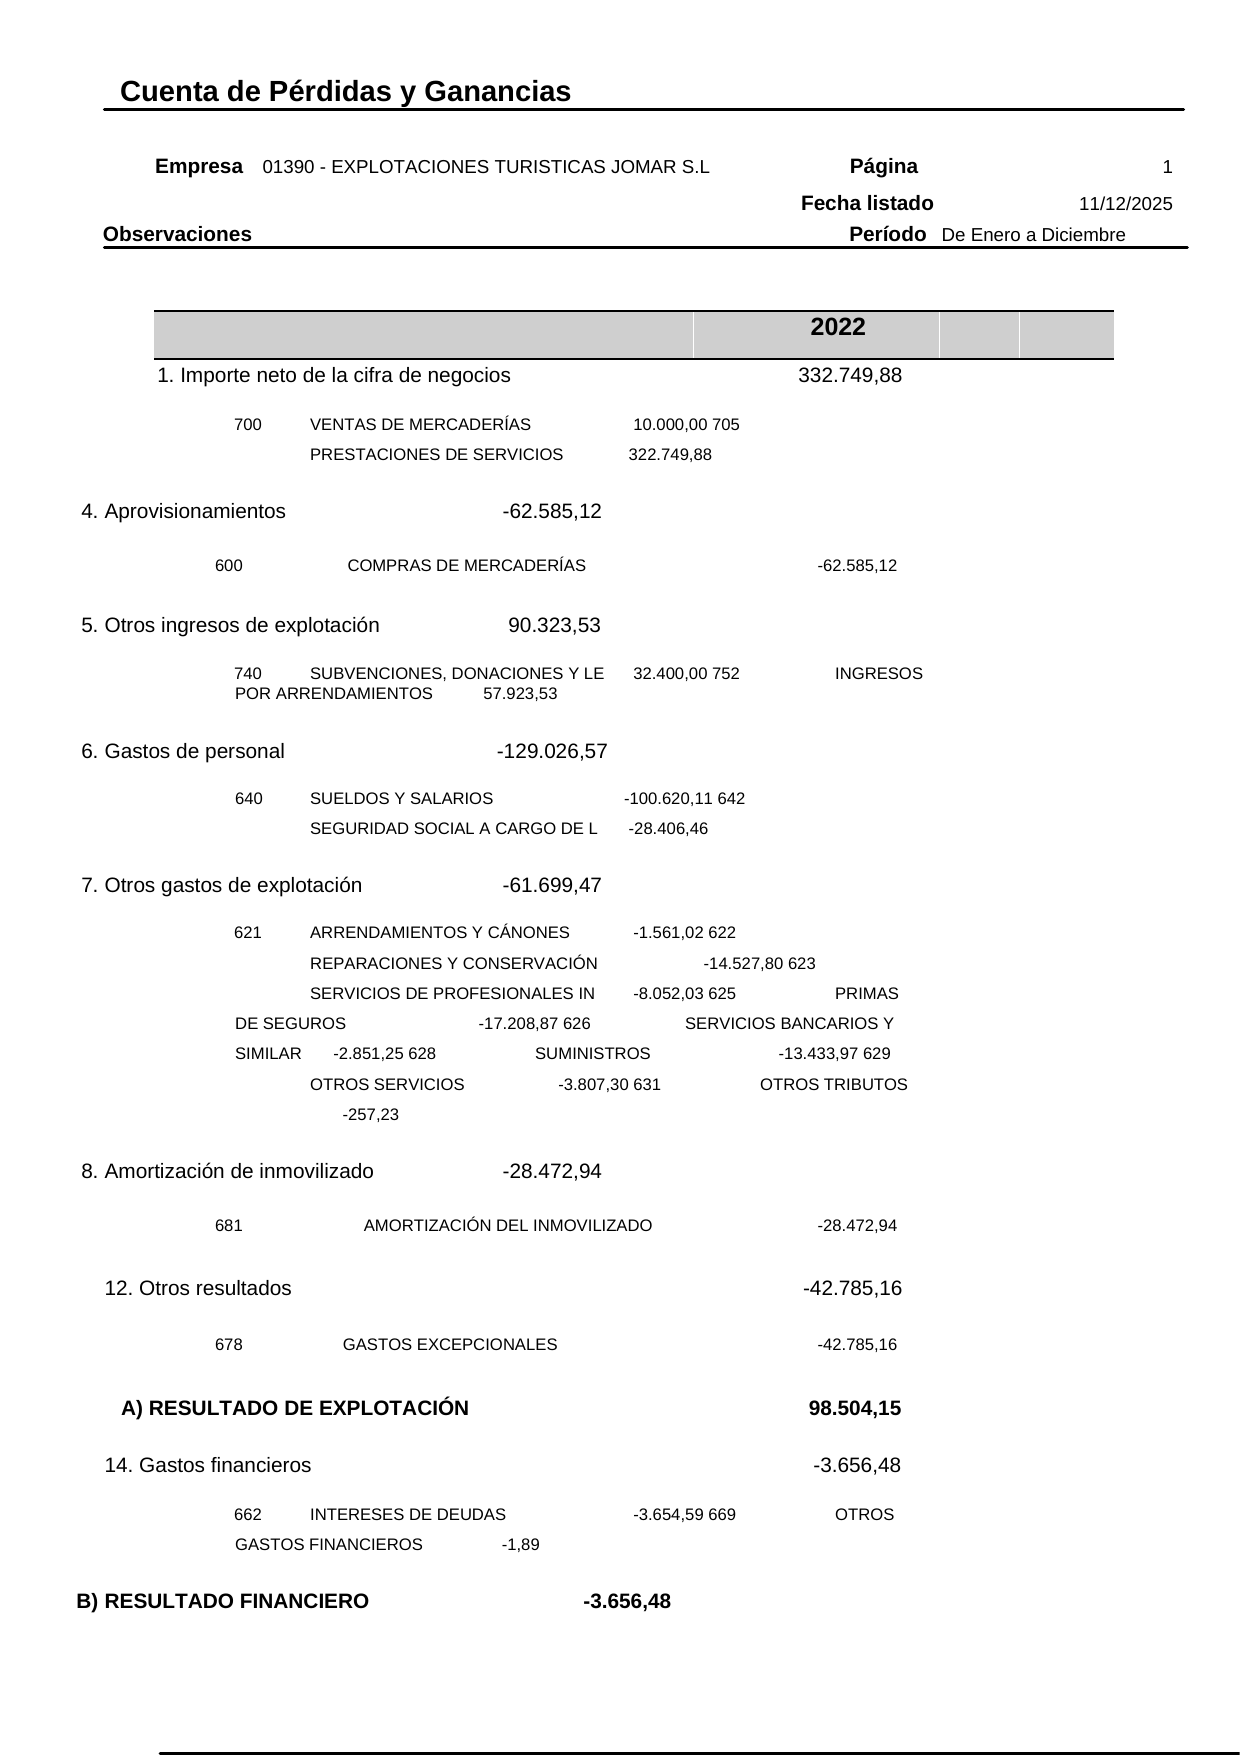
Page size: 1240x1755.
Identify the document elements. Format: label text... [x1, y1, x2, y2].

text 621 ARRENDAMIENTOS Y CÁNONES -1.561,02 622 REPARACIONES Y CONSERVACIÓN -14.527,80 623 SERVICIOS DE PROFESIONALES IN -8.052,03 625 PRIMAS DE SEGUROS -17.208,87 626 SERVICIOS BANCARIOS Y SIMILAR -2.851,25 628 SUMINISTROS -13.433,97 629 OTROS SERVICIOS -3.807,30 631 OTROS TRIBUTOS -257,23 [234, 923, 925, 1124]
text 12. Otros resultados -42.785,16 [104, 1273, 1173, 1301]
list Aprovisionamientos -62.585,12 [81, 499, 1173, 523]
text 700 VENTAS DE MERCADERÍAS 10.000,00 705 PRESTACIONES DE SERVICIOS 322.749,88 [234, 415, 925, 464]
table_header [154, 312, 665, 358]
text 14. Gastos financieros -3.656,48 [104, 1450, 1173, 1478]
subtitle A) RESULTADO DE EXPLOTACIÓN 98.504,15 [104, 1393, 1173, 1422]
list Otros ingresos de explotación 90.323,53 [81, 613, 1173, 637]
table_header [694, 312, 769, 358]
text 740 SUBVENCIONES, DONACIONES Y LE 32.400,00 752 INGRESOS POR ARRENDAMIENTOS 57.923,53 [234, 663, 925, 703]
text 662 INTERESES DE DEUDAS -3.654,59 669 OTROS GASTOS FINANCIEROS -1,89 [234, 1505, 925, 1554]
list Otros gastos de explotación -61.699,47 [81, 873, 1173, 897]
subtitle Cuenta de Pérdidas y Ganancias [120, 74, 1173, 107]
text 600 COMPRAS DE MERCADERÍAS -62.585,12 [104, 549, 1173, 577]
table_header [885, 312, 910, 358]
subtitle 640 SUELDOS Y SALARIOS -100.620,11 642 SEGURIDAD SOCIAL A CARGO DE L -28.406,46 [235, 789, 925, 838]
table_header [910, 312, 939, 358]
text 678 GASTOS EXCEPCIONALES -42.785,16 [104, 1328, 1173, 1356]
table_header 2022 [769, 312, 885, 358]
table_header [665, 312, 693, 358]
text Fecha listado 11/12/2025 [104, 188, 1173, 216]
text Empresa 01390 - EXPLOTACIONES TURISTICAS JOMAR S.L Página 1 [104, 151, 1174, 179]
list RESULTADO FINANCIERO -3.656,48 [76, 1589, 1173, 1613]
list Gastos de personal -129.026,57 [81, 738, 1173, 762]
table_header [1020, 312, 1114, 358]
text Observaciones Período De Enero a Diciembre [103, 222, 1174, 246]
table_header [940, 312, 1019, 358]
text 1. Importe neto de la cifra de negocios 332.749,88 [104, 360, 1173, 388]
list Amortización de inmovilizado -28.472,94 [81, 1159, 1173, 1183]
text 681 AMORTIZACIÓN DEL INMOVILIZADO -28.472,94 [104, 1209, 1173, 1237]
